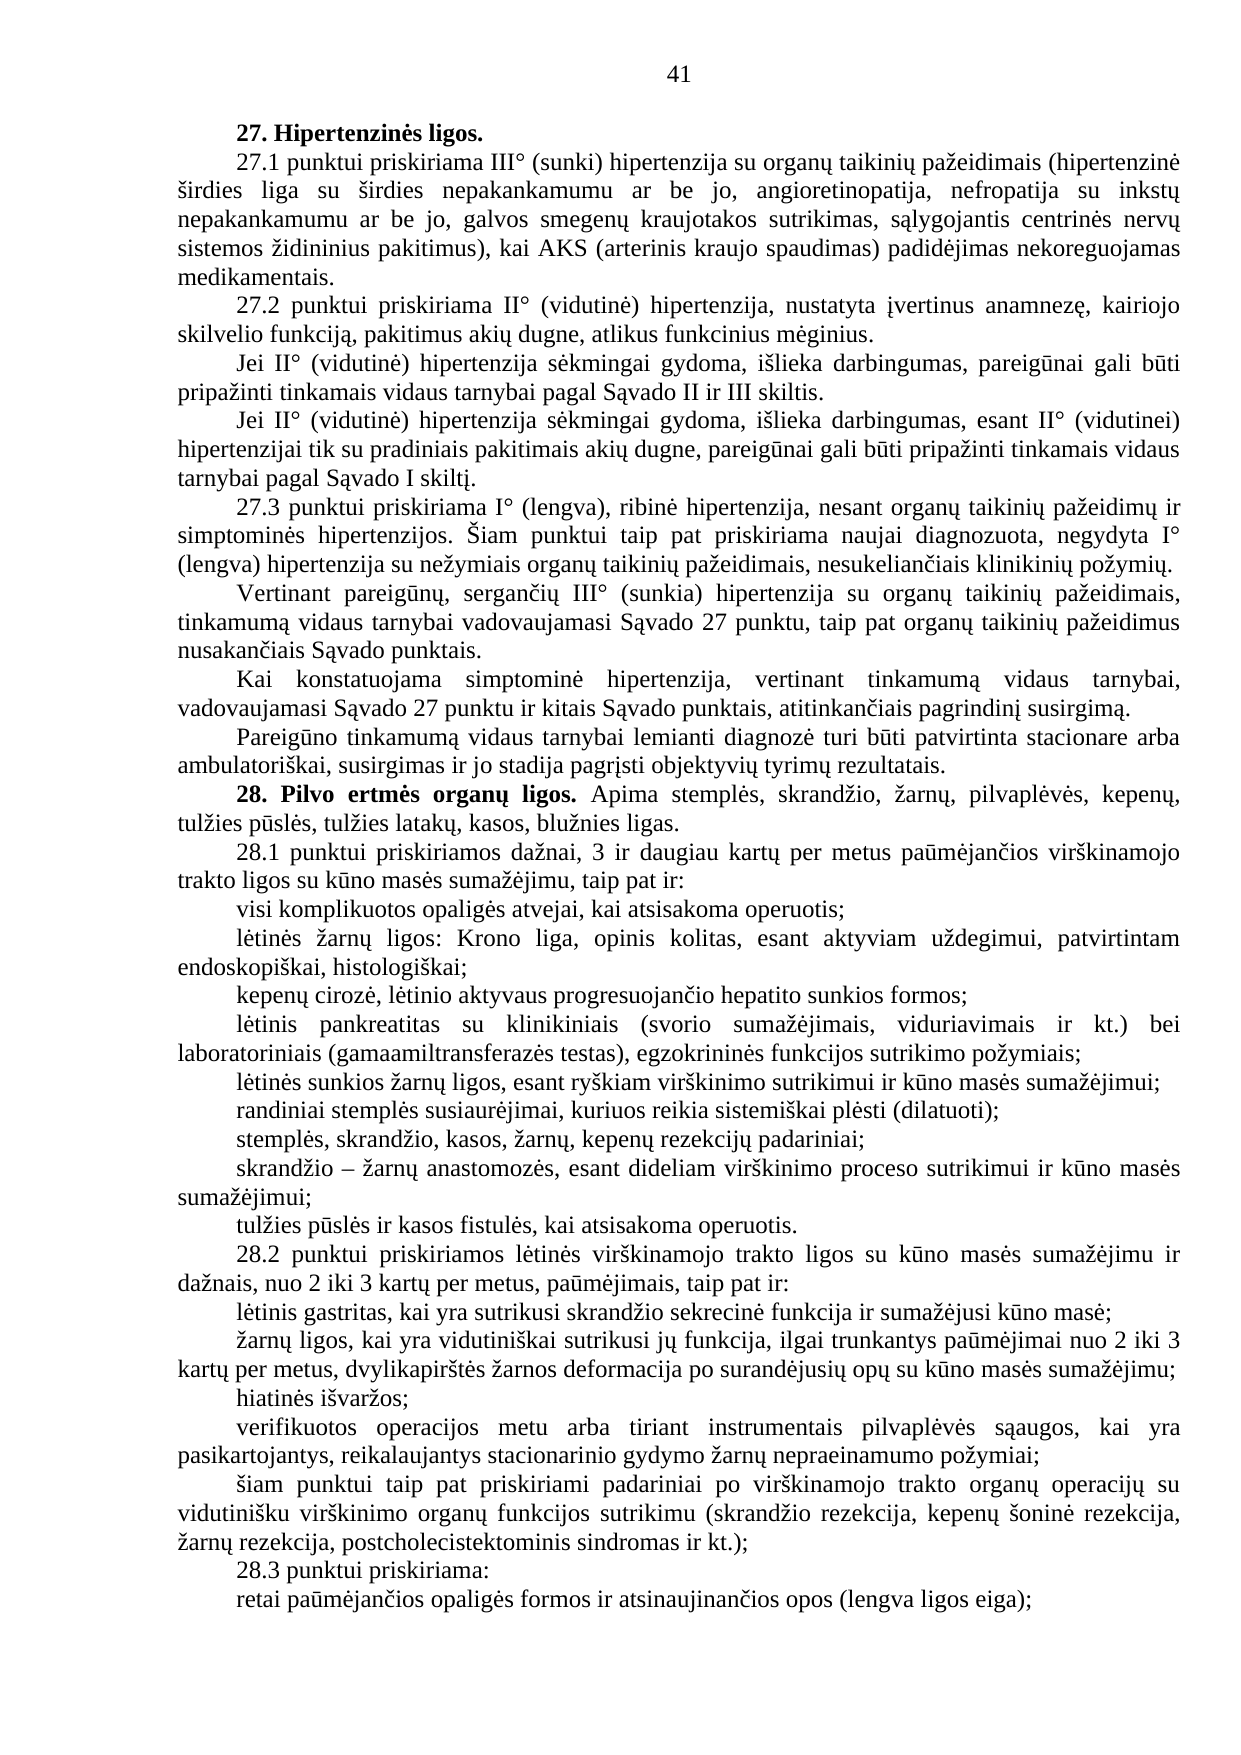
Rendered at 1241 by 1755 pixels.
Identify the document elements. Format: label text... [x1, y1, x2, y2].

text šiam punktui taip pat priskiriami padariniai po virškinamojo trakto organų operacijų su vidutinišku virškinimo organų funkcijos sutrikimu (skrandžio rezekcija, kepenų šoninė rezekcija, žarnų rezekcija, postcholecistektominis sindromas ir kt.); [177, 1469, 1181, 1556]
text 28.3 punktui priskiriama: [177, 1556, 1181, 1584]
text 27. Hipertenzinės ligos. [177, 118, 1181, 147]
text hiatinės išvaržos; [177, 1383, 1181, 1412]
text visi komplikuotos opaligės atvejai, kai atsisakoma operuotis; [177, 894, 1181, 923]
text skrandžio – žarnų anastomozės, esant dideliam virškinimo proceso sutrikimui ir kūno masės sumažėjimui; [177, 1153, 1181, 1211]
text lėtinės žarnų ligos: Krono liga, opinis kolitas, esant aktyviam uždegimui, patvirtintam endoskopiškai, histologiškai; [177, 923, 1181, 981]
text randiniai stemplės susiaurėjimai, kuriuos reikia sistemiškai plėsti (dilatuoti); [177, 1096, 1181, 1124]
text lėtinės sunkios žarnų ligos, esant ryškiam virškinimo sutrikimui ir kūno masės sumažėjimui; [177, 1067, 1181, 1096]
text stemplės, skrandžio, kasos, žarnų, kepenų rezekcijų padariniai; [177, 1124, 1181, 1153]
text kepenų cirozė, lėtinio aktyvaus progresuojančio hepatito sunkios formos; [177, 981, 1181, 1009]
text Vertinant pareigūnų, sergančių III° (sunkia) hipertenzija su organų taikinių pažeidimais, tinkamumą vidaus tarnybai vadovaujamasi Sąvado 27 punktu, taip pat organų taikinių pažeidimus nusakančiais Sąvado punktais. [177, 578, 1181, 664]
text 28.1 punktui priskiriamos dažnai, 3 ir daugiau kartų per metus paūmėjančios virškinamojo trakto ligos su kūno masės sumažėjimu, taip pat ir: [177, 837, 1181, 894]
text Jei II° (vidutinė) hipertenzija sėkmingai gydoma, išlieka darbingumas, esant II° (vidutinei) hipertenzijai tik su pradiniais pakitimais akių dugne, pareigūnai gali būti pripažinti tinkamais vidaus tarnybai pagal Sąvado I skiltį. [177, 406, 1181, 492]
text tulžies pūslės ir kasos fistulės, kai atsisakoma operuotis. [177, 1211, 1181, 1239]
text Jei II° (vidutinė) hipertenzija sėkmingai gydoma, išlieka darbingumas, pareigūnai gali būti pripažinti tinkamais vidaus tarnybai pagal Sąvado II ir III skiltis. [177, 348, 1181, 406]
text 28. Pilvo ertmės organų ligos. Apima stemplės, skrandžio, žarnų, pilvaplėvės, kepenų, tulžies pūslės, tulžies latakų, kasos, blužnies ligas. [177, 779, 1181, 837]
text retai paūmėjančios opaligės formos ir atsinaujinančios opos (lengva ligos eiga); [177, 1584, 1181, 1613]
text žarnų ligos, kai yra vidutiniškai sutrikusi jų funkcija, ilgai trunkantys paūmėjimai nuo 2 iki 3 kartų per metus, dvylikapirštės žarnos deformacija po surandėjusių opų su kūno masės sumažėjimu; [177, 1326, 1181, 1383]
text 27.3 punktui priskiriama I° (lengva), ribinė hipertenzija, nesant organų taikinių pažeidimų ir simptominės hipertenzijos. Šiam punktui taip pat priskiriama naujai diagnozuota, negydyta I° (lengva) hipertenzija su nežymiais organų taikinių pažeidimais, nesukeliančiais klinikinių požymių. [177, 492, 1181, 578]
text Kai konstatuojama simptominė hipertenzija, vertinant tinkamumą vidaus tarnybai, vadovaujamasi Sąvado 27 punktu ir kitais Sąvado punktais, atitinkančiais pagrindinį susirgimą. [177, 664, 1181, 722]
text 28.2 punktui priskiriamos lėtinės virškinamojo trakto ligos su kūno masės sumažėjimu ir dažnais, nuo 2 iki 3 kartų per metus, paūmėjimais, taip pat ir: [177, 1239, 1181, 1297]
text verifikuotos operacijos metu arba tiriant instrumentais pilvaplėvės sąaugos, kai yra pasikartojantys, reikalaujantys stacionarinio gydymo žarnų nepraeinamumo požymiai; [177, 1412, 1181, 1469]
text 27.1 punktui priskiriama III° (sunki) hipertenzija su organų taikinių pažeidimais (hipertenzinė širdies liga su širdies nepakankamumu ar be jo, angioretinopatija, nefropatija su inkstų nepakankamumu ar be jo, galvos smegenų kraujotakos sutrikimas, sąlygojantis centrinės nervų sistemos židininius pakitimus), kai AKS (arterinis kraujo spaudimas) padidėjimas nekoreguojamas medikamentais. [177, 147, 1181, 291]
text lėtinis pankreatitas su klinikiniais (svorio sumažėjimais, viduriavimais ir kt.) bei laboratoriniais (gamaamiltransferazės testas), egzokrininės funkcijos sutrikimo požymiais; [177, 1009, 1181, 1067]
text lėtinis gastritas, kai yra sutrikusi skrandžio sekrecinė funkcija ir sumažėjusi kūno masė; [177, 1297, 1181, 1326]
text Pareigūno tinkamumą vidaus tarnybai lemianti diagnozė turi būti patvirtinta stacionare arba ambulatoriškai, susirgimas ir jo stadija pagrįsti objektyvių tyrimų rezultatais. [177, 722, 1181, 779]
text 27.2 punktui priskiriama II° (vidutinė) hipertenzija, nustatyta įvertinus anamnezę, kairiojo skilvelio funkciją, pakitimus akių dugne, atlikus funkcinius mėginius. [177, 291, 1181, 348]
